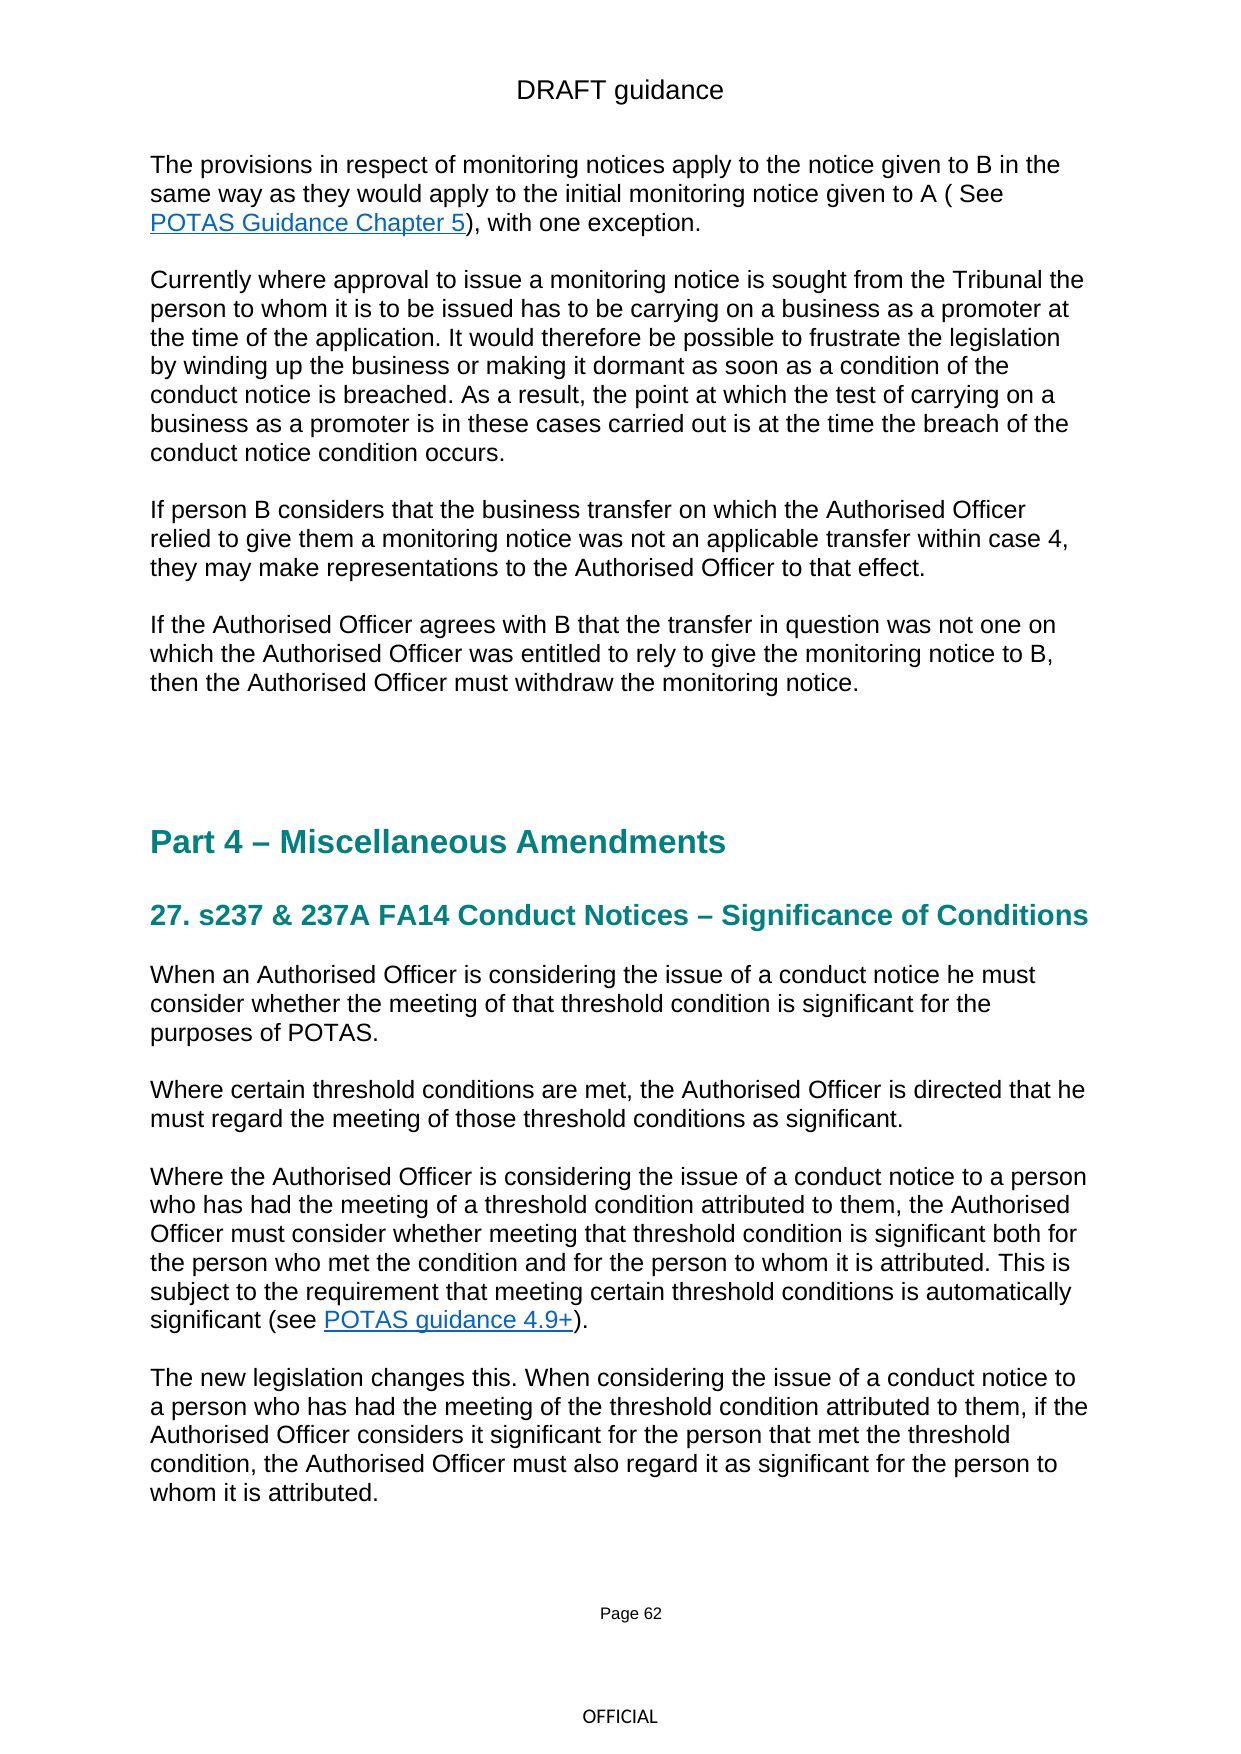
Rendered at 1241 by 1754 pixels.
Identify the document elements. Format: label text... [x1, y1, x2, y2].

text Where the Authorised Officer is considering the issue of a conduct notice to a person who has had the meeting of a threshold condition attributed to them, the Authorised Officer must consider whether meeting that threshold condition is significant both for the person who met the condition and for the person to whom it is attributed. This is subject to the requirement that meeting certain threshold conditions is automatically significant (see POTAS guidance 4.9+). [150, 1162, 1090, 1334]
text If person B considers that the business transfer on which the Authorised Officer relied to give them a monitoring notice was not an applicable transfer within case 4, they may make representations to the Authorised Officer to that effect. [150, 495, 1090, 581]
text When an Authorised Officer is considering the issue of a conduct notice he must consider whether the meeting of that threshold condition is significant for the purposes of POTAS. [150, 960, 1090, 1047]
text Currently where approval to issue a monitoring notice is sought from the Tribunal the person to whom it is to be issued has to be carrying on a business as a promoter at the time of the application. It would therefore be possible to frustrate the legislation by winding up the business or making it dormant as soon as a condition of the conduct notice is breached. As a result, the point at which the test of carrying on a business as a promoter is in these cases carried out is at the time the breach of the conduct notice condition occurs. [150, 265, 1090, 466]
text The new legislation changes this. When considering the issue of a conduct notice to a person who has had the meeting of the threshold condition attributed to them, if the Authorised Officer considers it significant for the person that met the threshold condition, the Authorised Officer must also regard it as significant for the person to whom it is attributed. [150, 1363, 1090, 1507]
subtitle Part 4 – Miscellaneous Amendments [150, 822, 1090, 861]
text If the Authorised Officer agrees with B that the transfer in question was not one on which the Authorised Officer was entitled to rely to give the monitoring notice to B, then the Authorised Officer must withdraw the monitoring notice. [150, 610, 1090, 696]
text Where certain threshold conditions are met, the Authorised Officer is directed that he must regard the meeting of those threshold conditions as significant. [150, 1075, 1090, 1133]
text The provisions in respect of monitoring notices apply to the notice given to B in the same way as they would apply to the initial monitoring notice given to A ( See POTAS Guidance Chapter 5), with one exception. [150, 150, 1090, 236]
subtitle 27. s237 & 237A FA14 Conduct Notices – Significance of Conditions [150, 898, 1090, 932]
